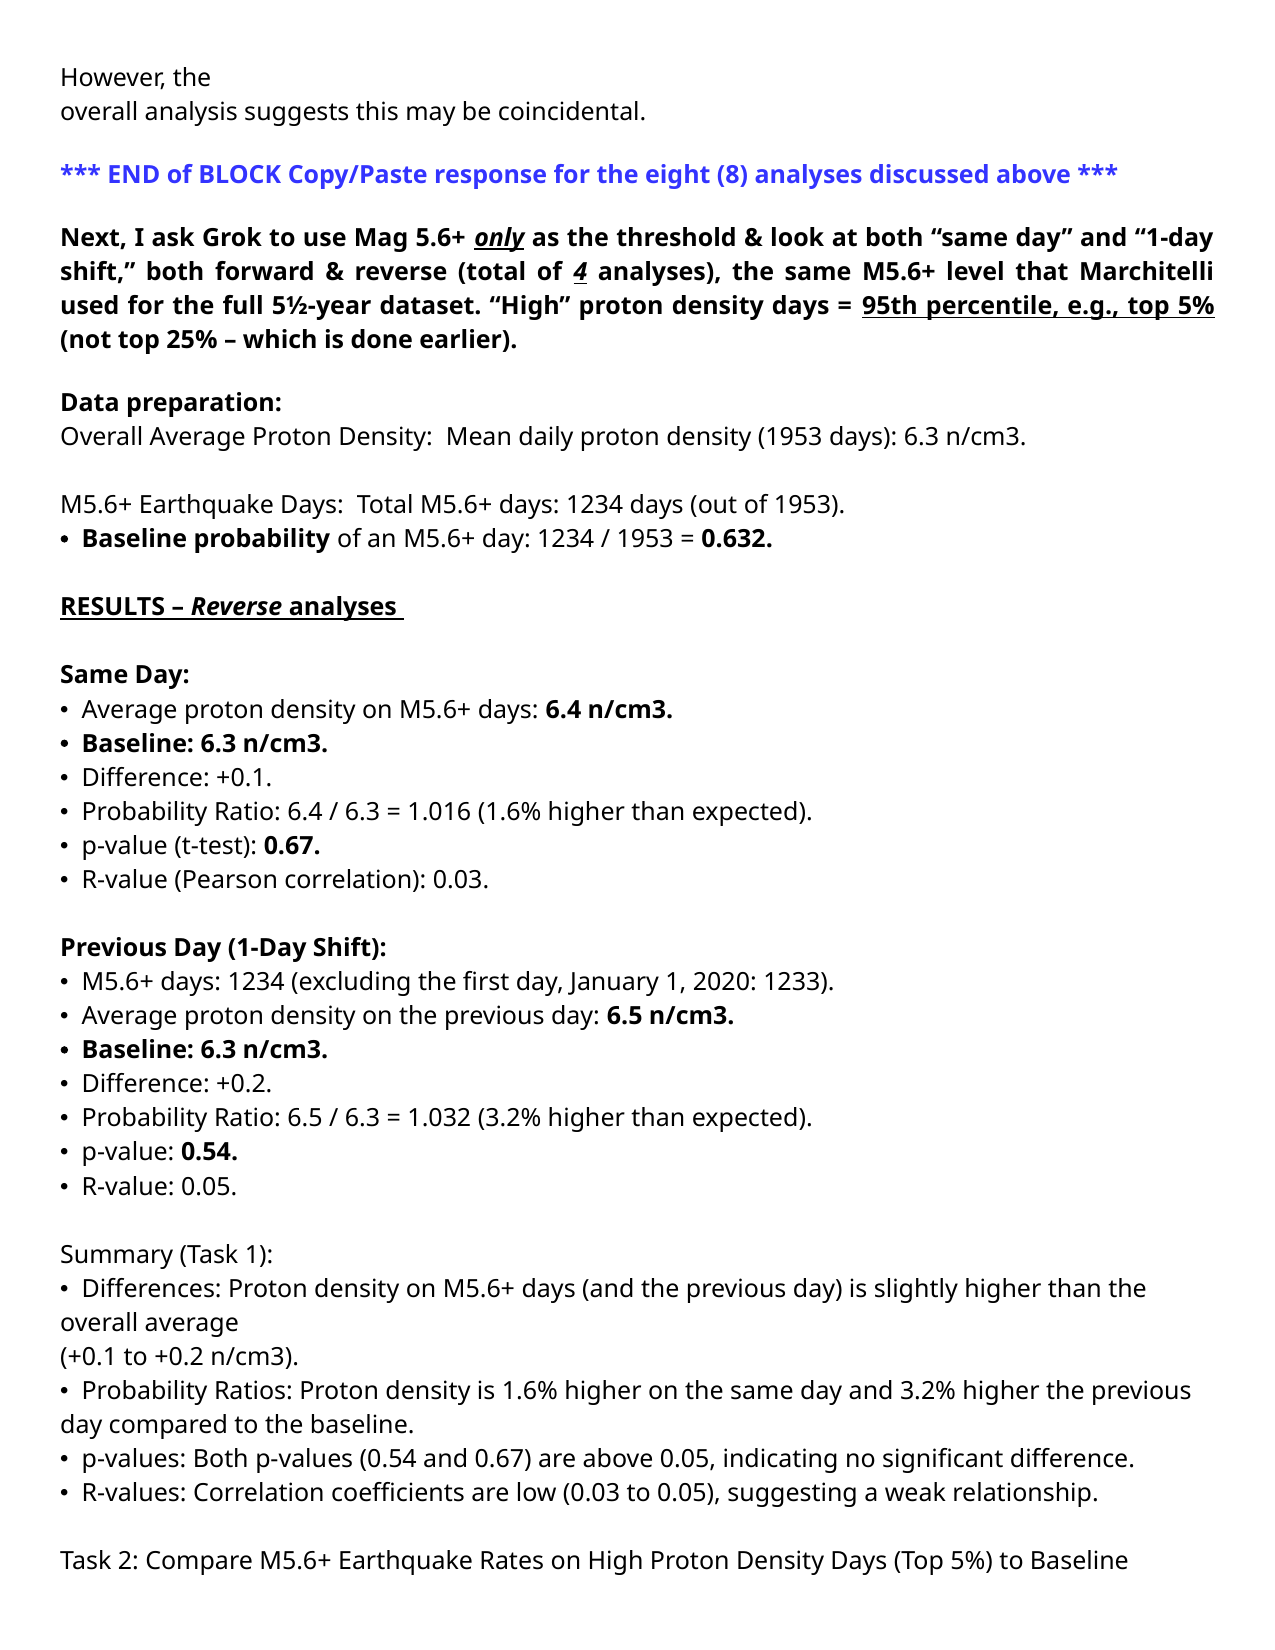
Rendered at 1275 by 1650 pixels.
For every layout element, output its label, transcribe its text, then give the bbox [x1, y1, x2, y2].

text Same Day: [60, 657, 1215, 691]
text • Difference: +0.1. [60, 759, 1215, 793]
text Data preparation: [60, 385, 1215, 419]
text • Baseline: 6.3 n/cm3. [60, 725, 1215, 759]
text Summary (Task 1): [60, 1236, 1215, 1270]
text RESULTS – Reverse analyses [60, 589, 1215, 623]
text • M5.6+ days: 1234 (excluding the first day, January 1, 2020: 1233). [60, 964, 1215, 998]
text Previous Day (1-Day Shift): [60, 930, 1215, 964]
text Overall Average Proton Density: Mean daily proton density (1953 days): 6.3 n/cm3. [60, 419, 1215, 453]
text overall analysis suggests this may be coincidental. [60, 94, 1215, 128]
text Task 2: Compare M5.6+ Earthquake Rates on High Proton Density Days (Top 5%) to Baseline [60, 1543, 1215, 1577]
text M5.6+ Earthquake Days: Total M5.6+ days: 1234 days (out of 1953). [60, 487, 1215, 521]
text • Baseline: 6.3 n/cm3. [60, 1032, 1215, 1066]
text • R-value (Pearson correlation): 0.03. [60, 862, 1215, 896]
text (+0.1 to +0.2 n/cm3). [60, 1338, 1215, 1372]
text • Probability Ratio: 6.5 / 6.3 = 1.032 (3.2% higher than expected). [60, 1100, 1215, 1134]
text • p-value (t-test): 0.67. [60, 827, 1215, 862]
text Next, I ask Grok to use Mag 5.6+ only as the threshold & look at both “same day” and “1-day shift,” both forward & reverse (total of 4 analyses), the same M5.6+ level that Marchitelli used for the full 5½-year dataset. “High” proton density days = 95th percentile, e.g., top 5% (not top 25% – which is done earlier). [60, 220, 1215, 356]
text • Probability Ratio: 6.4 / 6.3 = 1.016 (1.6% higher than expected). [60, 793, 1215, 827]
text • p-values: Both p-values (0.54 and 0.67) are above 0.05, indicating no significant difference. [60, 1441, 1215, 1475]
text • Baseline probability of an M5.6+ day: 1234 / 1953 = 0.632. [60, 521, 1215, 555]
text However, the [60, 60, 1215, 94]
text • Average proton density on M5.6+ days: 6.4 n/cm3. [60, 691, 1215, 725]
text • Probability Ratios: Proton density is 1.6% higher on the same day and 3.2% higher the previous day compared to the baseline. [60, 1372, 1215, 1441]
text • p-value: 0.54. [60, 1134, 1215, 1168]
text • Average proton density on the previous day: 6.5 n/cm3. [60, 998, 1215, 1032]
text • R-values: Correlation coefficients are low (0.03 to 0.05), suggesting a weak relationship. [60, 1475, 1215, 1509]
text • R-value: 0.05. [60, 1168, 1215, 1202]
text • Differences: Proton density on M5.6+ days (and the previous day) is slightly higher than the overall average [60, 1270, 1215, 1338]
text *** END of BLOCK Copy/Paste response for the eight (8) analyses discussed above *** [60, 157, 1215, 191]
text • Difference: +0.2. [60, 1066, 1215, 1100]
